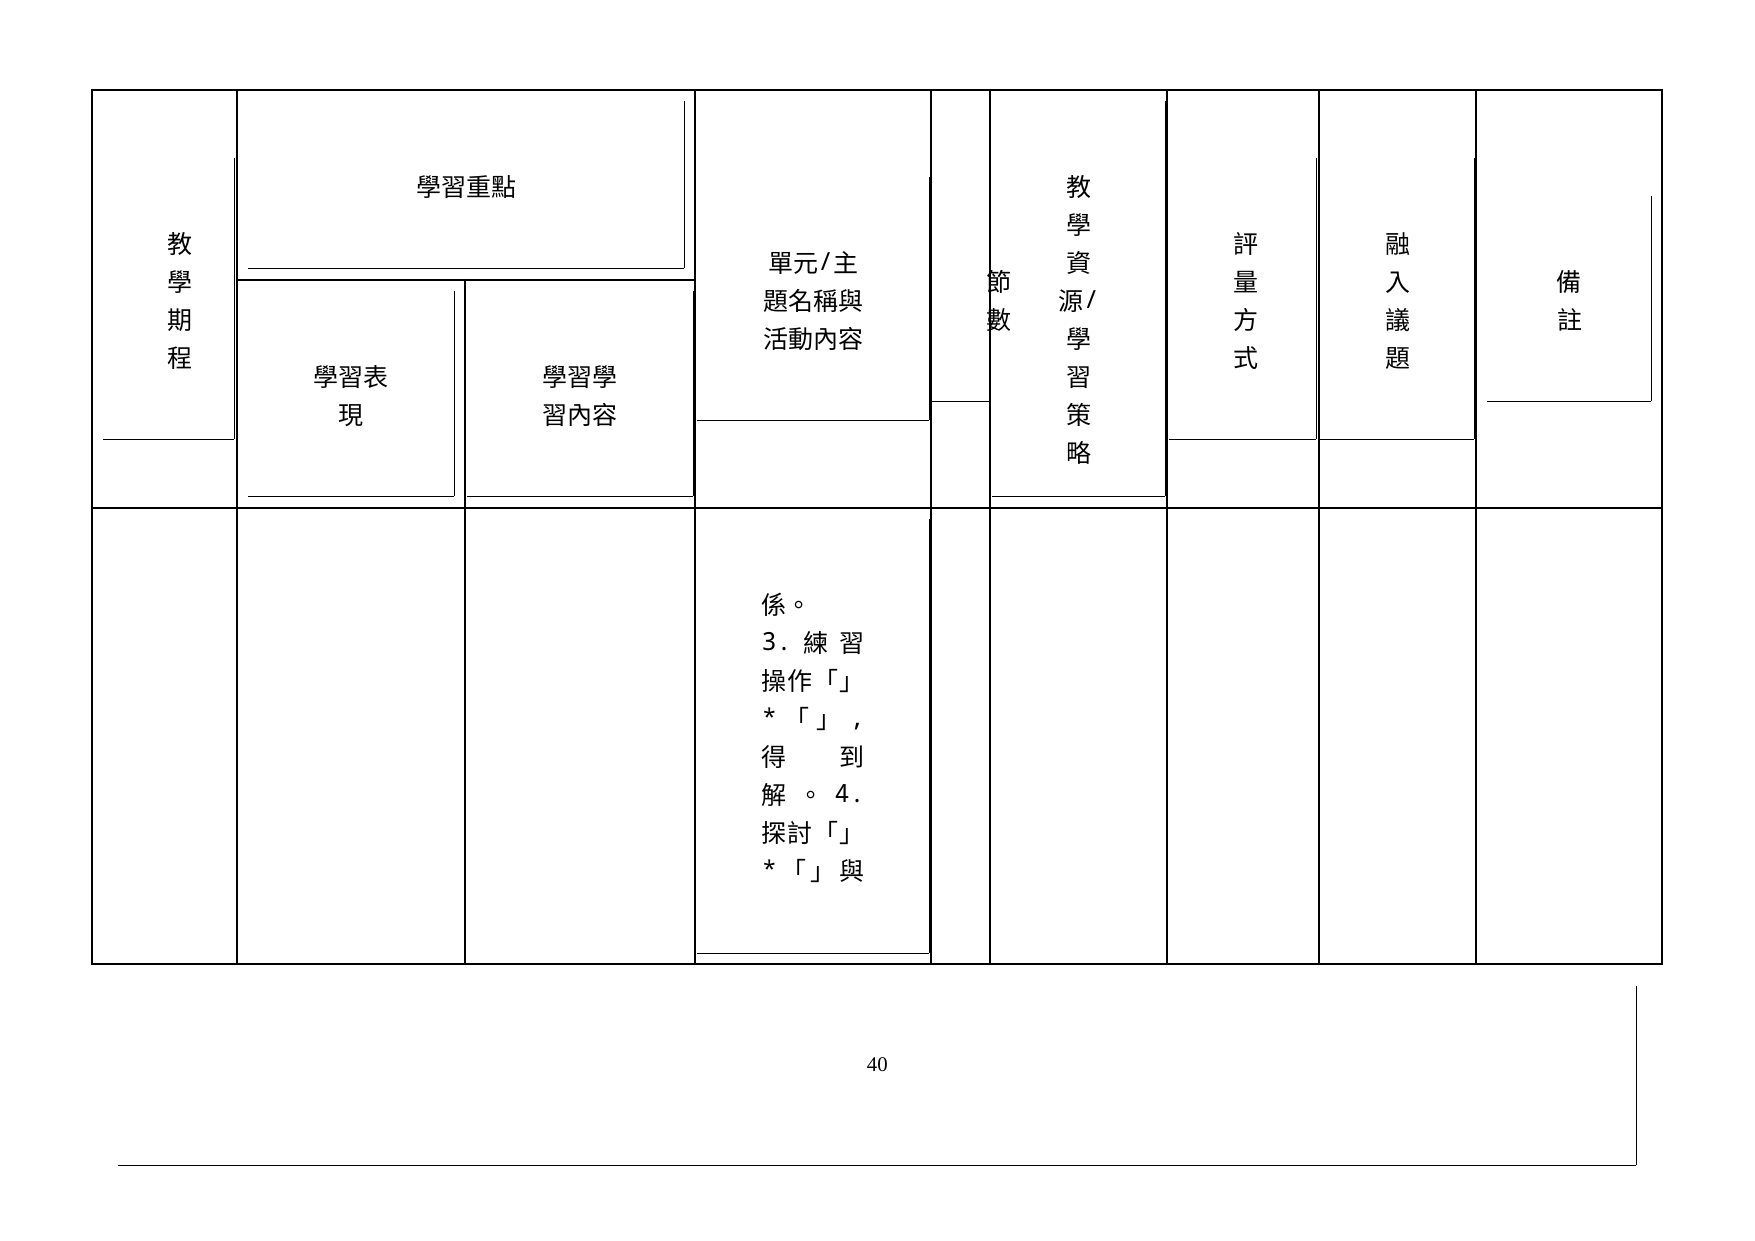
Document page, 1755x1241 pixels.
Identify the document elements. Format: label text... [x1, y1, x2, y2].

table_header 評量方式 [1168, 91, 1318, 507]
table_cell [238, 509, 464, 963]
table_cell [466, 509, 694, 963]
table_header 學習重點 [238, 91, 694, 279]
table_cell [93, 509, 236, 963]
table_cell 係。 3.練習操作「」*「」,得到解。4.探討「」*「」與 [696, 509, 930, 963]
table_header 教學資源/學習策略 [991, 91, 1166, 507]
table_header 單元/主題名稱與活動內容 [696, 91, 930, 507]
table_cell [1477, 509, 1661, 963]
table_header 節數 [932, 91, 989, 401]
table_cell 教學資源光碟 [991, 509, 1166, 963]
table_cell 4 [932, 509, 989, 963]
table_header 融入議題 [1320, 91, 1475, 507]
table_cell [1320, 509, 1475, 963]
table_header 備註 [1477, 91, 1661, 507]
table_header 節數 [932, 402, 989, 507]
table_cell [1168, 509, 1318, 963]
table_cell 學習表現 [238, 281, 464, 507]
table_header 教學期程 [93, 91, 236, 507]
table_cell 學習學習內容 [466, 281, 694, 507]
